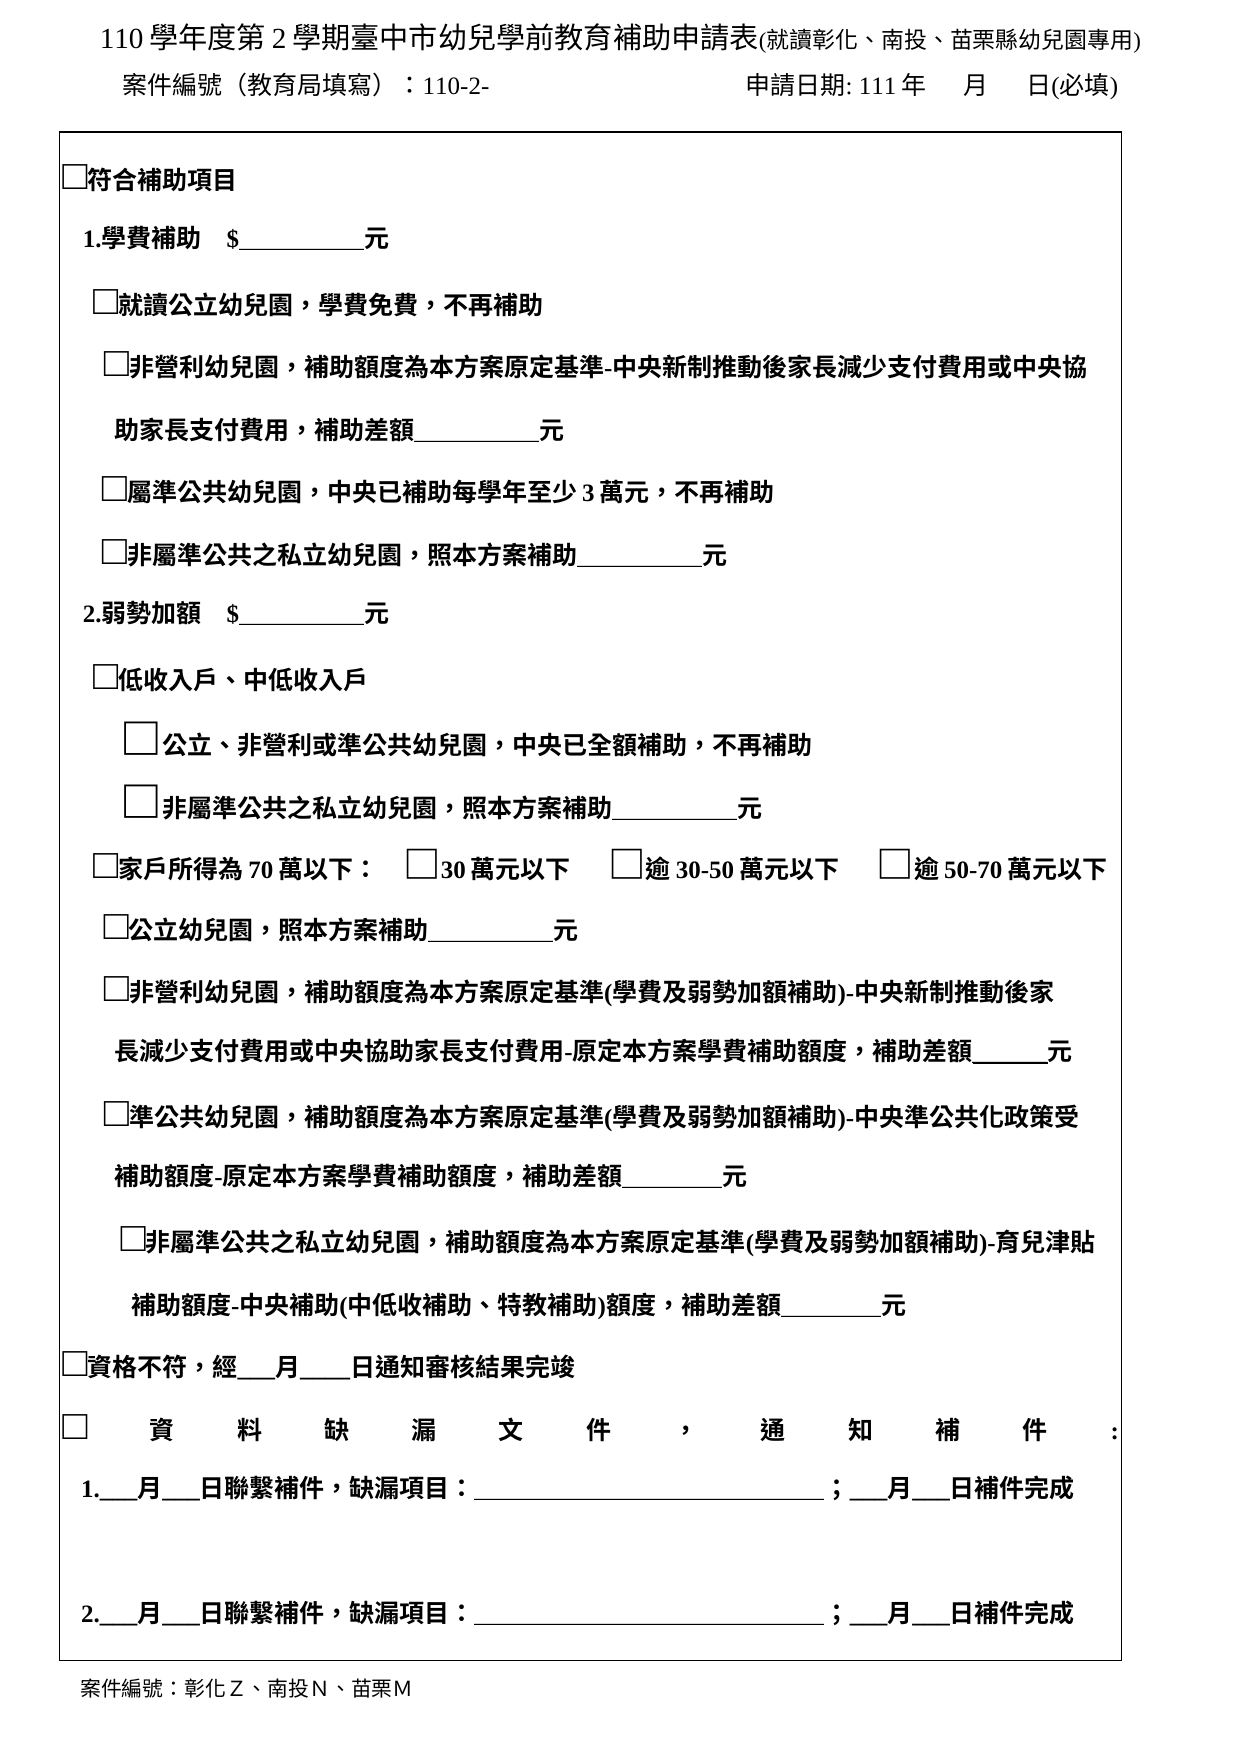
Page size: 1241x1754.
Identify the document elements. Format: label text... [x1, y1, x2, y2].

table_cell □符合補助項目 1.學費補助 $＿＿＿＿＿元 □就讀公立幼兒園，學費免費，不再補助 □非營利幼兒園，補助額度為本方案原定基準-中央新制推動後家長減少支付費用或中央協 助家長支付費用，補助差額＿＿＿＿＿元 □屬準公共幼兒園，中央已補助每學年至少3萬元，不再補助 □非屬準公共之私立幼兒園，照本方案補助＿＿＿＿＿元 2.弱勢加額 $＿＿＿＿＿元 □低收入戶、中低收入戶 □公立、非營利或準公共幼兒園，中央已全額補助，不再補助 □非屬準公共之私立幼兒園，照本方案補助＿＿＿＿＿元 □家戶所得為70萬以下： □30萬元以下 □逾30-50萬元以下 □逾50-70萬元以下 □公立幼兒園，照本方案補助＿＿＿＿＿元 □非營利幼兒園，補助額度為本方案原定基準(學費及弱勢加額補助)-中央新制推動後家 長減少支付費用或中央協助家長支付費用-原定本方案學費補助額度，補助差額＿＿＿元 □準公共幼兒園，補助額度為本方案原定基準(學費及弱勢加額補助)-中央準公共化政策受 補助額度-原定本方案學費補助額度，補助差額＿＿＿＿元 □非屬準公共之私立幼兒園，補助額度為本方案原定基準(學費及弱勢加額補助)-育兒津貼 補助額度-中央補助(中低收補助、特教補助)額度，補助差額＿＿＿＿元 □資格不符，經___月____日通知審核結果完竣 □資料缺漏文件，通知補件: 1.___月___日聯繫補件，缺漏項目：＿＿＿＿＿＿＿＿＿＿＿＿＿＿；___月___日補件完成 2.___月___日聯繫補件，缺漏項目：＿＿＿＿＿＿＿＿＿＿＿＿＿＿；___月___日補件完成 3.___月___日聯繫補件，缺漏項目：＿＿＿＿＿＿＿＿＿＿＿＿＿＿；___月___日補件完成 [60, 133, 1121, 1659]
